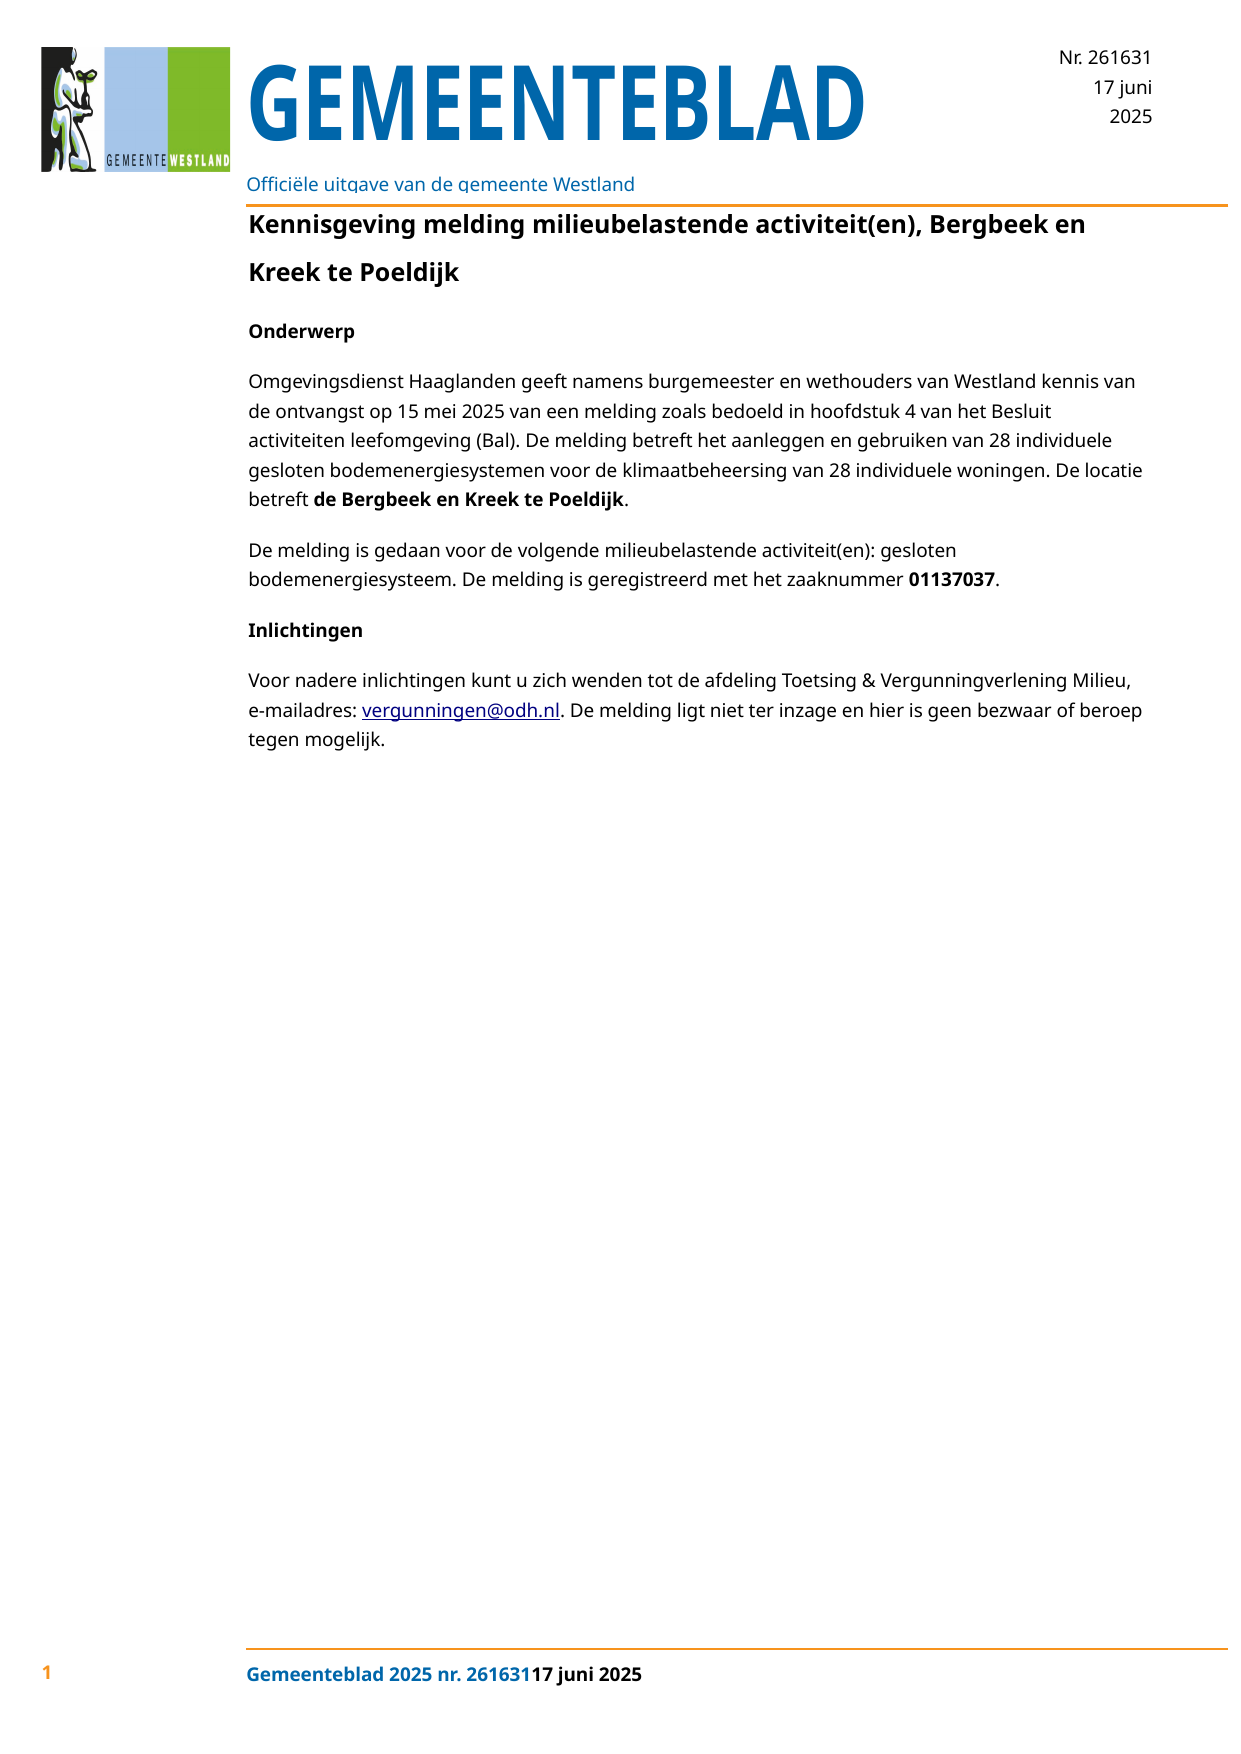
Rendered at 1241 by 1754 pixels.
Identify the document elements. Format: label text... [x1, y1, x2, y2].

text Voor nadere inlichtingen kunt u zich wenden tot de afdeling Toetsing & Vergunningverlening Milieu, e-mailadres: vergunningen@odh.nl. De melding ligt niet ter inzage en hier is geen bezwaar of beroep tegen mogelijk. [248, 667, 1152, 752]
text Omgevingsdienst Haaglanden geeft namens burgemeester en wethouders van Westland kennis van de ontvangst op 15 mei 2025 van een melding zoals bedoeld in hoofdstuk 4 van het Besluit activiteiten leefomgeving (Bal). De melding betreft het aanleggen en gebruiken van 28 individuele gesloten bodemenergiesystemen voor de klimaatbeheersing van 28 individuele woningen. De locatie betreft de Bergbeek en Kreek te Poeldijk. [248, 368, 1152, 512]
text Inlichtingen [248, 617, 1152, 643]
text De melding is gedaan voor de volgende milieubelastende activiteit(en): gesloten bodemenergiesysteem. De melding is geregistreerd met het zaaknummer 01137037. [248, 537, 1152, 592]
picture [41, 47, 231, 172]
text Onderwerp [248, 318, 1152, 344]
text Kennisgeving melding milieubelastende activiteit(en), Bergbeek en Kreek te Poeldijk [248, 207, 1152, 288]
